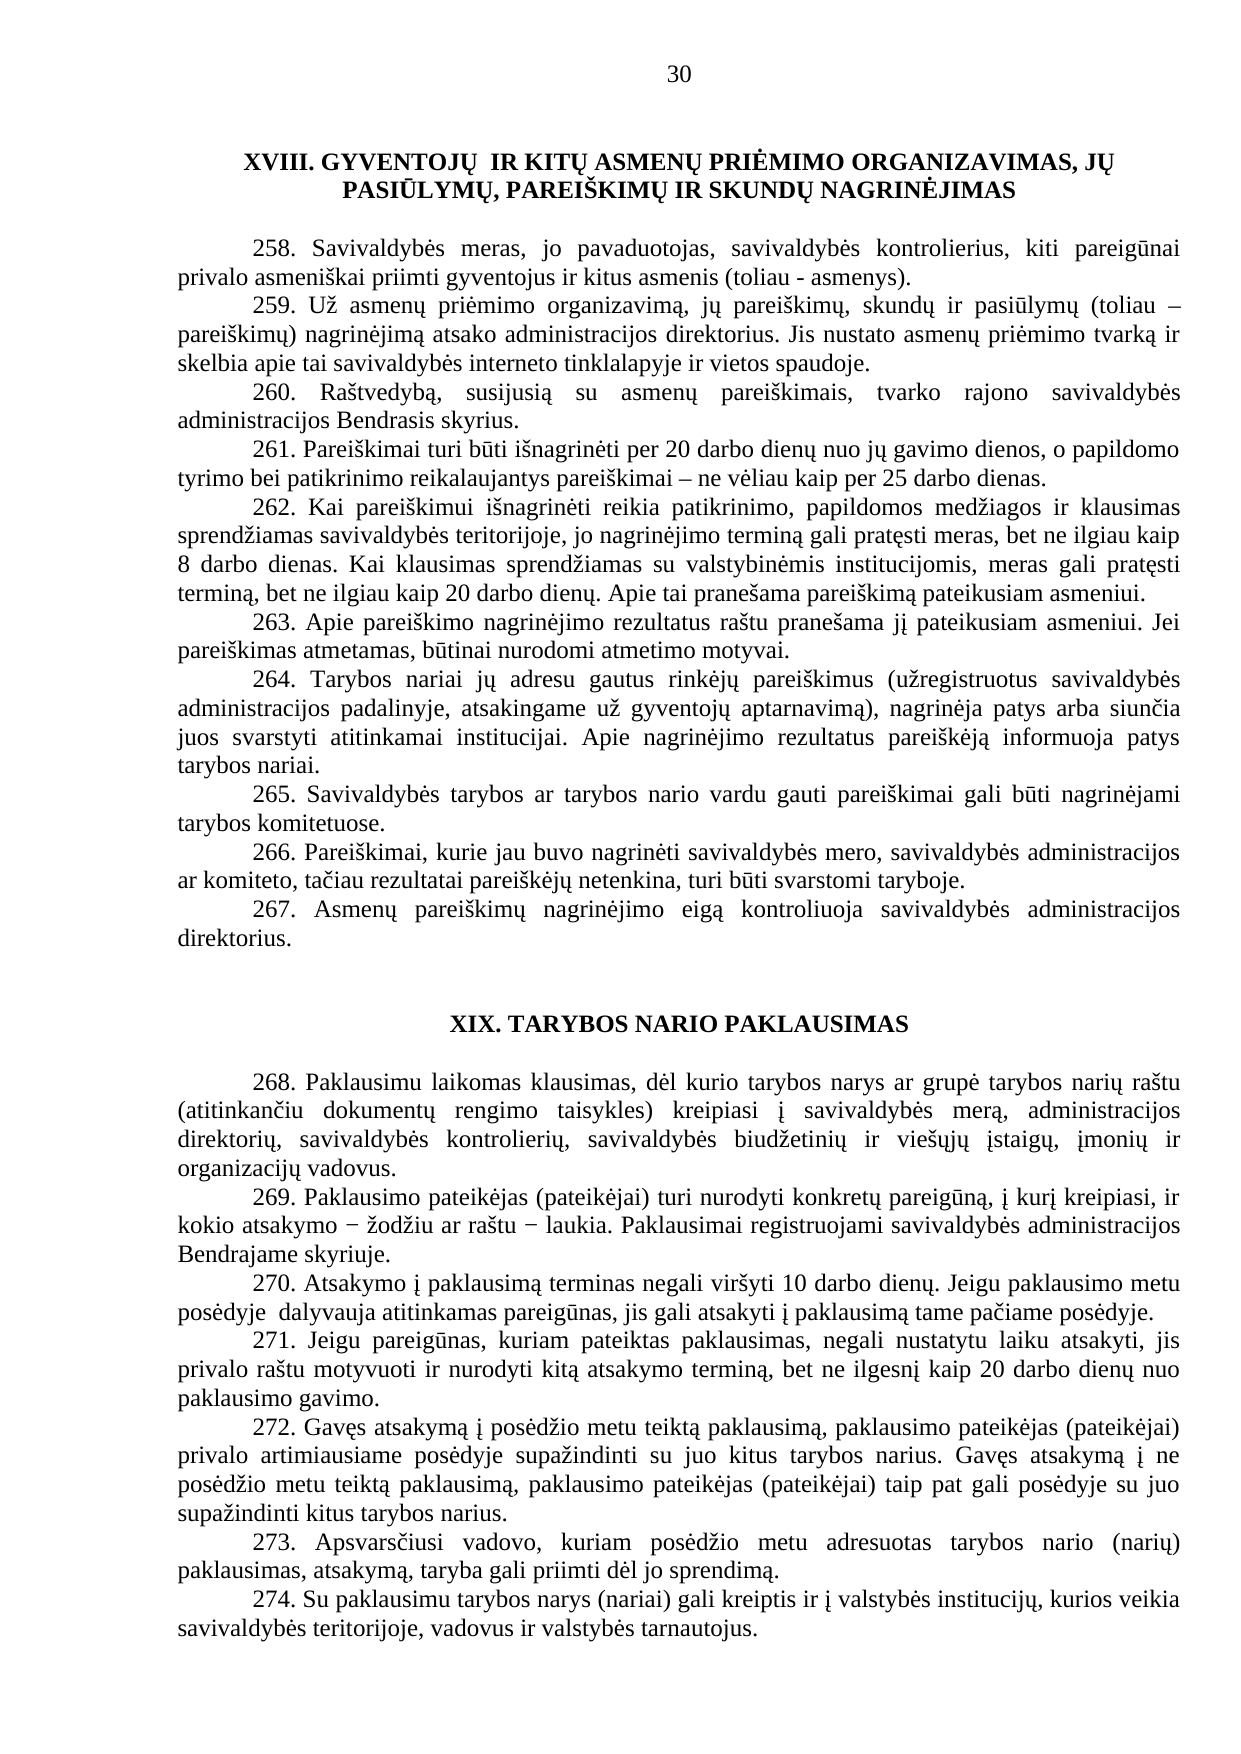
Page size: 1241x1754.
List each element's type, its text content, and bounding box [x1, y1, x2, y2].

text 264. Tarybos nariai jų adresu gautus rinkėjų pareiškimus (užregistruotus savivaldybės administracijos padalinyje, atsakingame už gyventojų aptarnavimą), nagrinėja patys arba siunčia juos svarstyti atitinkamai institucijai. Apie nagrinėjimo rezultatus pareiškėją informuoja patys tarybos nariai. [177, 664, 1181, 779]
text 262. Kai pareiškimui išnagrinėti reikia patikrinimo, papildomos medžiagos ir klausimas sprendžiamas savivaldybės teritorijoje, jo nagrinėjimo terminą gali pratęsti meras, bet ne ilgiau kaip 8 darbo dienas. Kai klausimas sprendžiamas su valstybinėmis institucijomis, meras gali pratęsti terminą, bet ne ilgiau kaip 20 darbo dienų. Apie tai pranešama pareiškimą pateikusiam asmeniui. [177, 492, 1181, 607]
text 261. Pareiškimai turi būti išnagrinėti per 20 darbo dienų nuo jų gavimo dienos, o papildomo tyrimo bei patikrinimo reikalaujantys pareiškimai – ne vėliau kaip per 25 darbo dienas. [177, 434, 1181, 492]
text 267. Asmenų pareiškimų nagrinėjimo eigą kontroliuoja savivaldybės administracijos direktorius. [177, 894, 1181, 952]
text 265. Savivaldybės tarybos ar tarybos nario vardu gauti pareiškimai gali būti nagrinėjami tarybos komitetuose. [177, 779, 1181, 837]
text XIX. TARYBOS NARIO PAKLAUSIMAS [177, 1009, 1181, 1038]
text 272. Gavęs atsakymą į posėdžio metu teiktą paklausimą, paklausimo pateikėjas (pateikėjai) privalo artimiausiame posėdyje supažindinti su juo kitus tarybos narius. Gavęs atsakymą į ne posėdžio metu teiktą paklausimą, paklausimo pateikėjas (pateikėjai) taip pat gali posėdyje su juo supažindinti kitus tarybos narius. [177, 1412, 1181, 1527]
text 268. Paklausimu laikomas klausimas, dėl kurio tarybos narys ar grupė tarybos narių raštu (atitinkančiu dokumentų rengimo taisykles) kreipiasi į savivaldybės merą, administracijos direktorių, savivaldybės kontrolierių, savivaldybės biudžetinių ir viešųjų įstaigų, įmonių ir organizacijų vadovus. [177, 1067, 1181, 1182]
text 270. Atsakymo į paklausimą terminas negali viršyti 10 darbo dienų. Jeigu paklausimo metu posėdyje dalyvauja atitinkamas pareigūnas, jis gali atsakyti į paklausimą tame pačiame posėdyje. [177, 1268, 1181, 1326]
text XVIII. GYVENTOJŲ IR KITŲ ASMENŲ PRIĖMIMO ORGANIZAVIMAS, JŲ PASIŪLYMŲ, PAREIŠKIMŲ IR SKUNDŲ NAGRINĖJIMAS [177, 147, 1181, 204]
text 274. Su paklausimu tarybos narys (nariai) gali kreiptis ir į valstybės institucijų, kurios veikia savivaldybės teritorijoje, vadovus ir valstybės tarnautojus. [177, 1584, 1181, 1642]
text 269. Paklausimo pateikėjas (pateikėjai) turi nurodyti konkretų pareigūną, į kurį kreipiasi, ir kokio atsakymo − žodžiu ar raštu − laukia. Paklausimai registruojami savivaldybės administracijos Bendrajame skyriuje. [177, 1182, 1181, 1268]
text 273. Apsvarsčiusi vadovo, kuriam posėdžio metu adresuotas tarybos nario (narių) paklausimas, atsakymą, taryba gali priimti dėl jo sprendimą. [177, 1527, 1181, 1584]
text 271. Jeigu pareigūnas, kuriam pateiktas paklausimas, negali nustatytu laiku atsakyti, jis privalo raštu motyvuoti ir nurodyti kitą atsakymo terminą, bet ne ilgesnį kaip 20 darbo dienų nuo paklausimo gavimo. [177, 1326, 1181, 1412]
text 263. Apie pareiškimo nagrinėjimo rezultatus raštu pranešama jį pateikusiam asmeniui. Jei pareiškimas atmetamas, būtinai nurodomi atmetimo motyvai. [177, 607, 1181, 664]
text 266. Pareiškimai, kurie jau buvo nagrinėti savivaldybės mero, savivaldybės administracijos ar komiteto, tačiau rezultatai pareiškėjų netenkina, turi būti svarstomi taryboje. [177, 837, 1181, 894]
text 260. Raštvedybą, susijusią su asmenų pareiškimais, tvarko rajono savivaldybės administracijos Bendrasis skyrius. [177, 377, 1181, 434]
text 258. Savivaldybės meras, jo pavaduotojas, savivaldybės kontrolierius, kiti pareigūnai privalo asmeniškai priimti gyventojus ir kitus asmenis (toliau - asmenys). [177, 233, 1181, 291]
text 259. Už asmenų priėmimo organizavimą, jų pareiškimų, skundų ir pasiūlymų (toliau – pareiškimų) nagrinėjimą atsako administracijos direktorius. Jis nustato asmenų priėmimo tvarką ir skelbia apie tai savivaldybės interneto tinklalapyje ir vietos spaudoje. [177, 291, 1181, 377]
